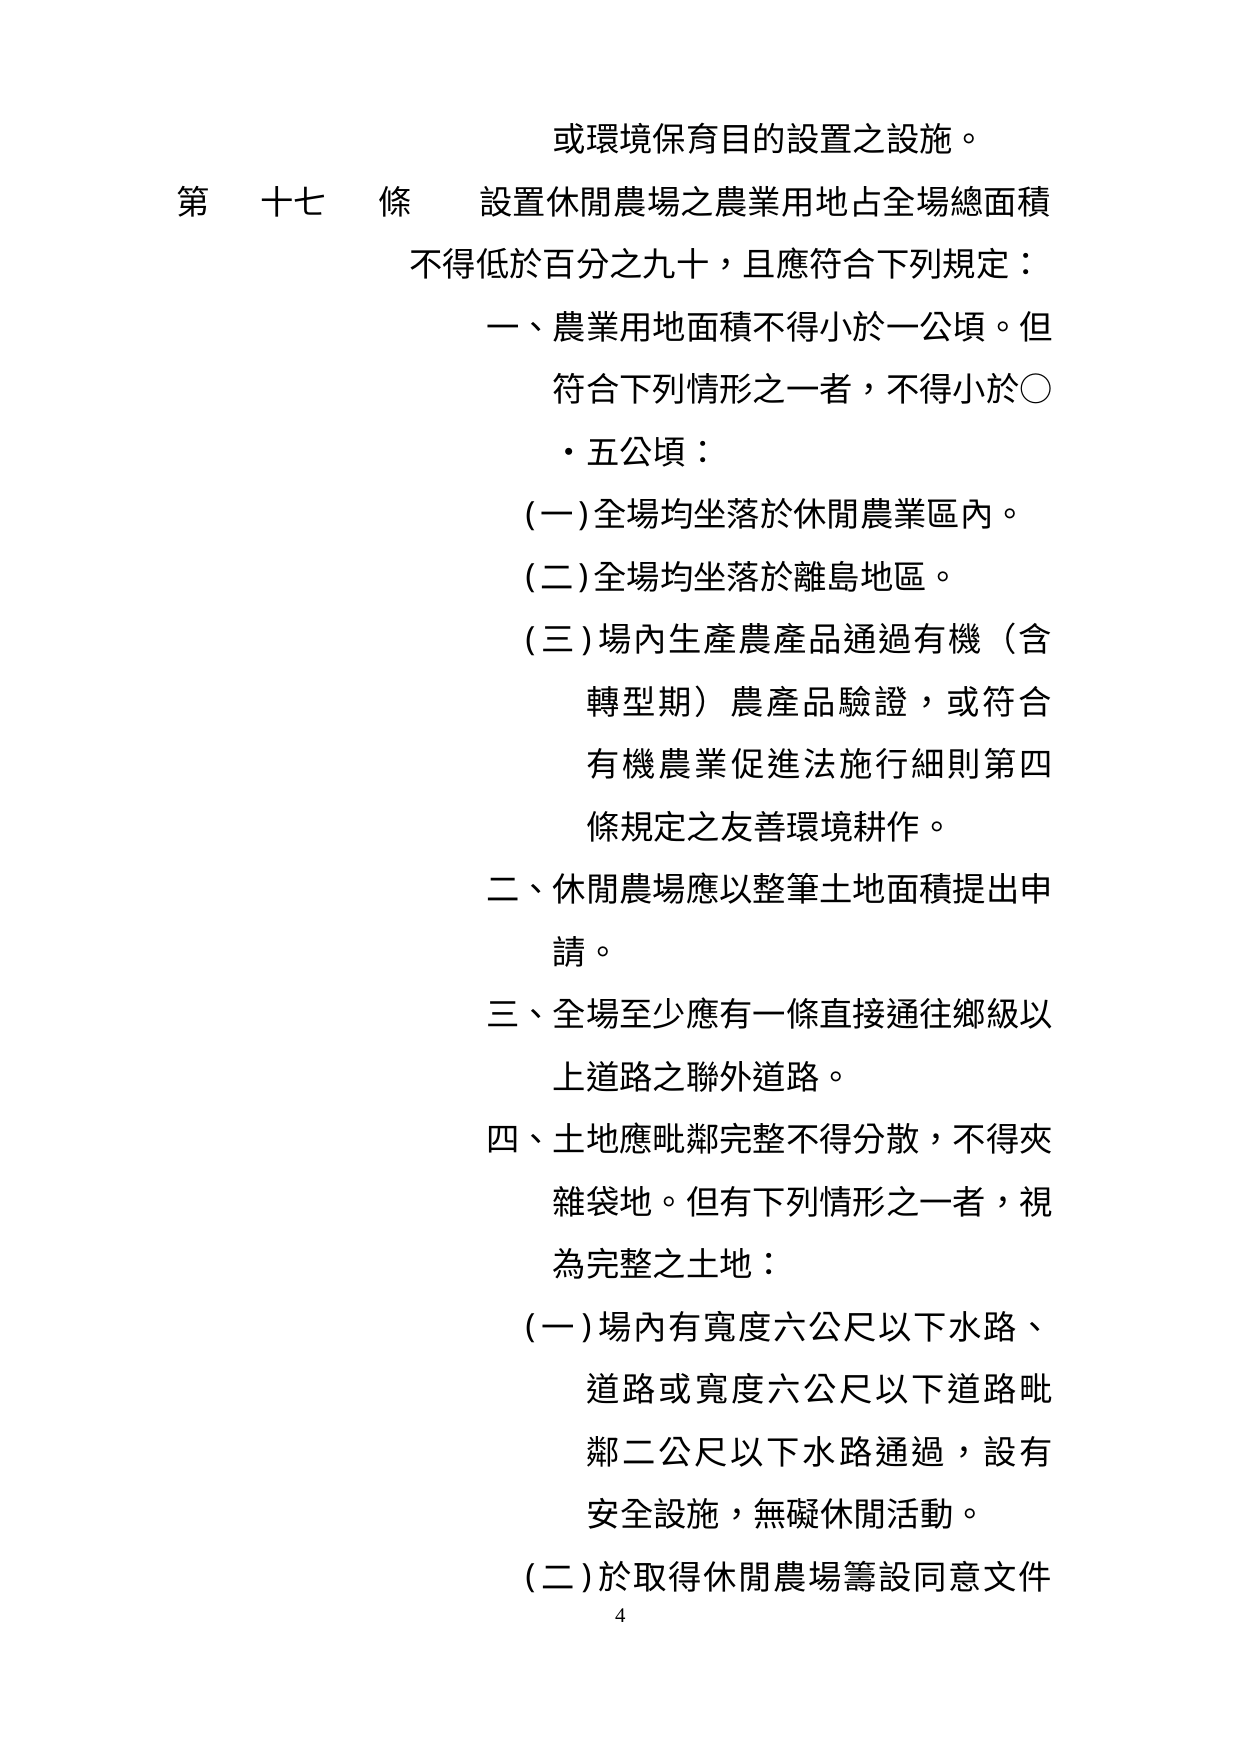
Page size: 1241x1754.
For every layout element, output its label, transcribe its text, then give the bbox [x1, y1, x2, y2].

text (二)全場均坐落於離島地區。 [520, 533, 1053, 596]
text 或環境保育目的設置之設施。 [486, 96, 1053, 158]
text (一)場內有寬度六公尺以下水路、道路或寬度六公尺以下道路毗鄰二公尺以下水路通過，設有安全設施，無礙休閒活動。 [520, 1283, 1053, 1533]
text 三、全場至少應有一條直接通往鄉級以上道路之聯外道路。 [486, 971, 1053, 1096]
text (三)場內生產農產品通過有機（含轉型期）農產品驗證，或符合有機農業促進法施行細則第四條規定之友善環境耕作。 [520, 596, 1053, 846]
text 四、土地應毗鄰完整不得分散，不得夾雜袋地。但有下列情形之一者，視為完整之土地： [486, 1096, 1053, 1283]
text 第 十七 條 設置休閒農場之農業用地占全場總面積不得低於百分之九十，且應符合下列規定： [176, 158, 1053, 283]
text 二、休閒農場應以整筆土地面積提出申請。 [486, 846, 1053, 971]
text (一)全場均坐落於休閒農業區內。 [520, 471, 1053, 533]
text 一、農業用地面積不得小於一公頃。但符合下列情形之一者，不得小於○‧五公頃： [486, 283, 1053, 471]
text (二)於取得休閒農場籌設同意文件 [520, 1533, 1053, 1596]
